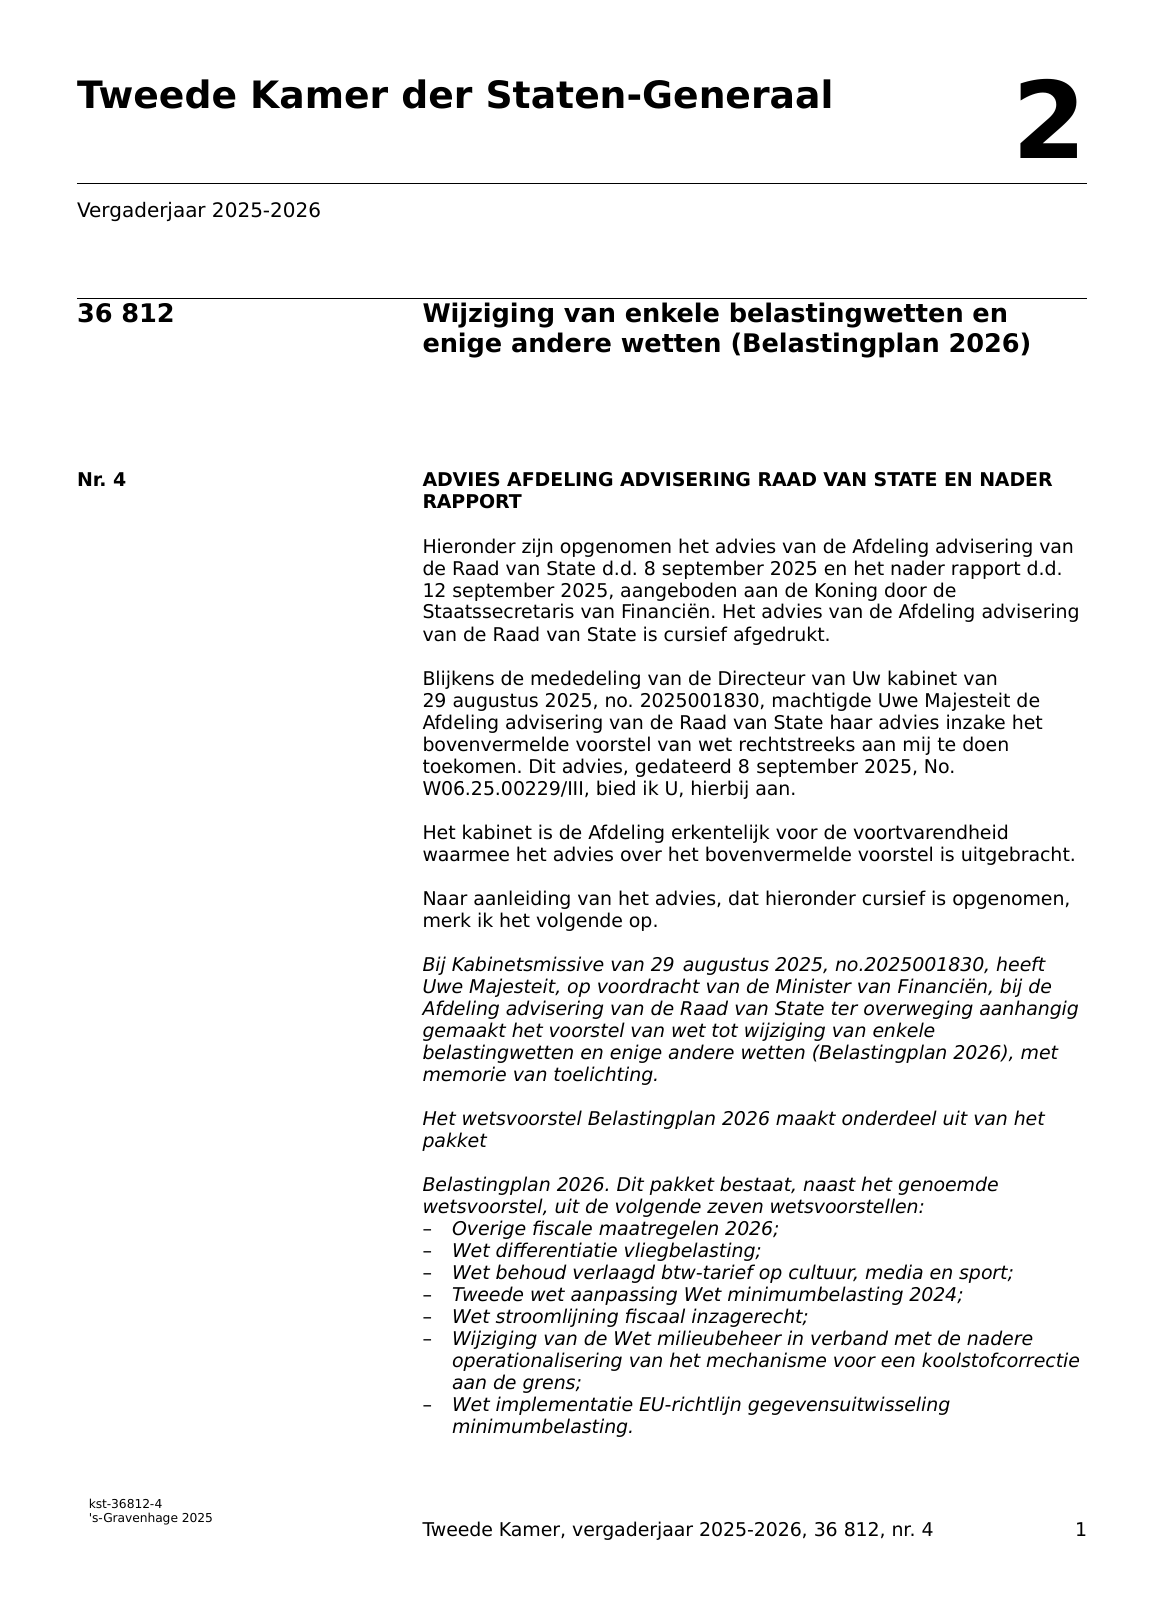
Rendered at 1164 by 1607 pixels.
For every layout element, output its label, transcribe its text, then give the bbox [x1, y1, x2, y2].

text Blijkens de mededeling van de Directeur van Uw kabinet van 29 augustus 2025, no. 2025001830, machtigde Uwe Majesteit de Afdeling advisering van de Raad van State haar advies inzake het bovenvermelde voorstel van wet rechtstreeks aan mij te doen toekomen. Dit advies, gedateerd 8 september 2025, No. W06.25.00229/III, bied ik U, hierbij aan. [422, 668, 1087, 799]
subtitle 36 812 Wijziging van enkele belastingwetten en enige andere wetten (Belastingplan 2026) [77, 299, 1087, 358]
text – Wet stroomlijning fiscaal inzagerecht; [422, 1306, 1087, 1328]
text 's-Gravenhage 2025 [88, 1511, 323, 1525]
text Naar aanleiding van het advies, dat hieronder cursief is opgenomen, merk ik het volgende op. [422, 888, 1087, 932]
text – Wet differentiatie vliegbelasting; [422, 1240, 1087, 1262]
text – Wet implementatie EU-richtlijn gegevensuitwisseling minimumbelasting. [422, 1394, 1087, 1438]
subtitle Het wetsvoorstel Belastingplan 2026 maakt onderdeel uit van het pakket [422, 1108, 1087, 1152]
text kst-36812-4 [88, 1497, 323, 1511]
subtitle Nr. 4 ADVIES AFDELING ADVISERING RAAD VAN STATE EN NADER RAPPORT [77, 469, 1087, 513]
text – Overige fiscale maatregelen 2026; [422, 1218, 1087, 1240]
text – Tweede wet aanpassing Wet minimumbelasting 2024; [422, 1284, 1087, 1306]
text Hieronder zijn opgenomen het advies van de Afdeling advisering van de Raad van State d.d. 8 september 2025 en het nader rapport d.d. 12 september 2025, aangeboden aan de Koning door de Staatssecretaris van Financiën. Het advies van de Afdeling advisering van de Raad van State is cursief afgedrukt. [422, 536, 1087, 645]
text Bij Kabinetsmissive van 29 augustus 2025, no.2025001830, heeft Uwe Majesteit, op voordracht van de Minister van Financiën, bij de Afdeling advisering van de Raad van State ter overweging aanhangig gemaakt het voorstel van wet tot wijziging van enkele belastingwetten en enige andere wetten (Belastingplan 2026), met memorie van toelichting. [422, 954, 1087, 1086]
table_cell Vergaderjaar 2025-2026 [77, 184, 1087, 298]
table_header 2 [886, 59, 1087, 183]
text Belastingplan 2026. Dit pakket bestaat, naast het genoemde wetsvoorstel, uit de volgende zeven wetsvoorstellen: [422, 1174, 1087, 1218]
table_header Tweede Kamer der Staten-Generaal [77, 59, 886, 183]
text – Wijziging van de Wet milieubeheer in verband met de nadere operationalisering van het mechanisme voor een koolstofcorrectie aan de grens; [422, 1328, 1087, 1394]
text – Wet behoud verlaagd btw-tarief op cultuur, media en sport; [422, 1262, 1087, 1284]
text Het kabinet is de Afdeling erkentelijk voor de voortvarendheid waarmee het advies over het bovenvermelde voorstel is uitgebracht. [422, 822, 1087, 866]
